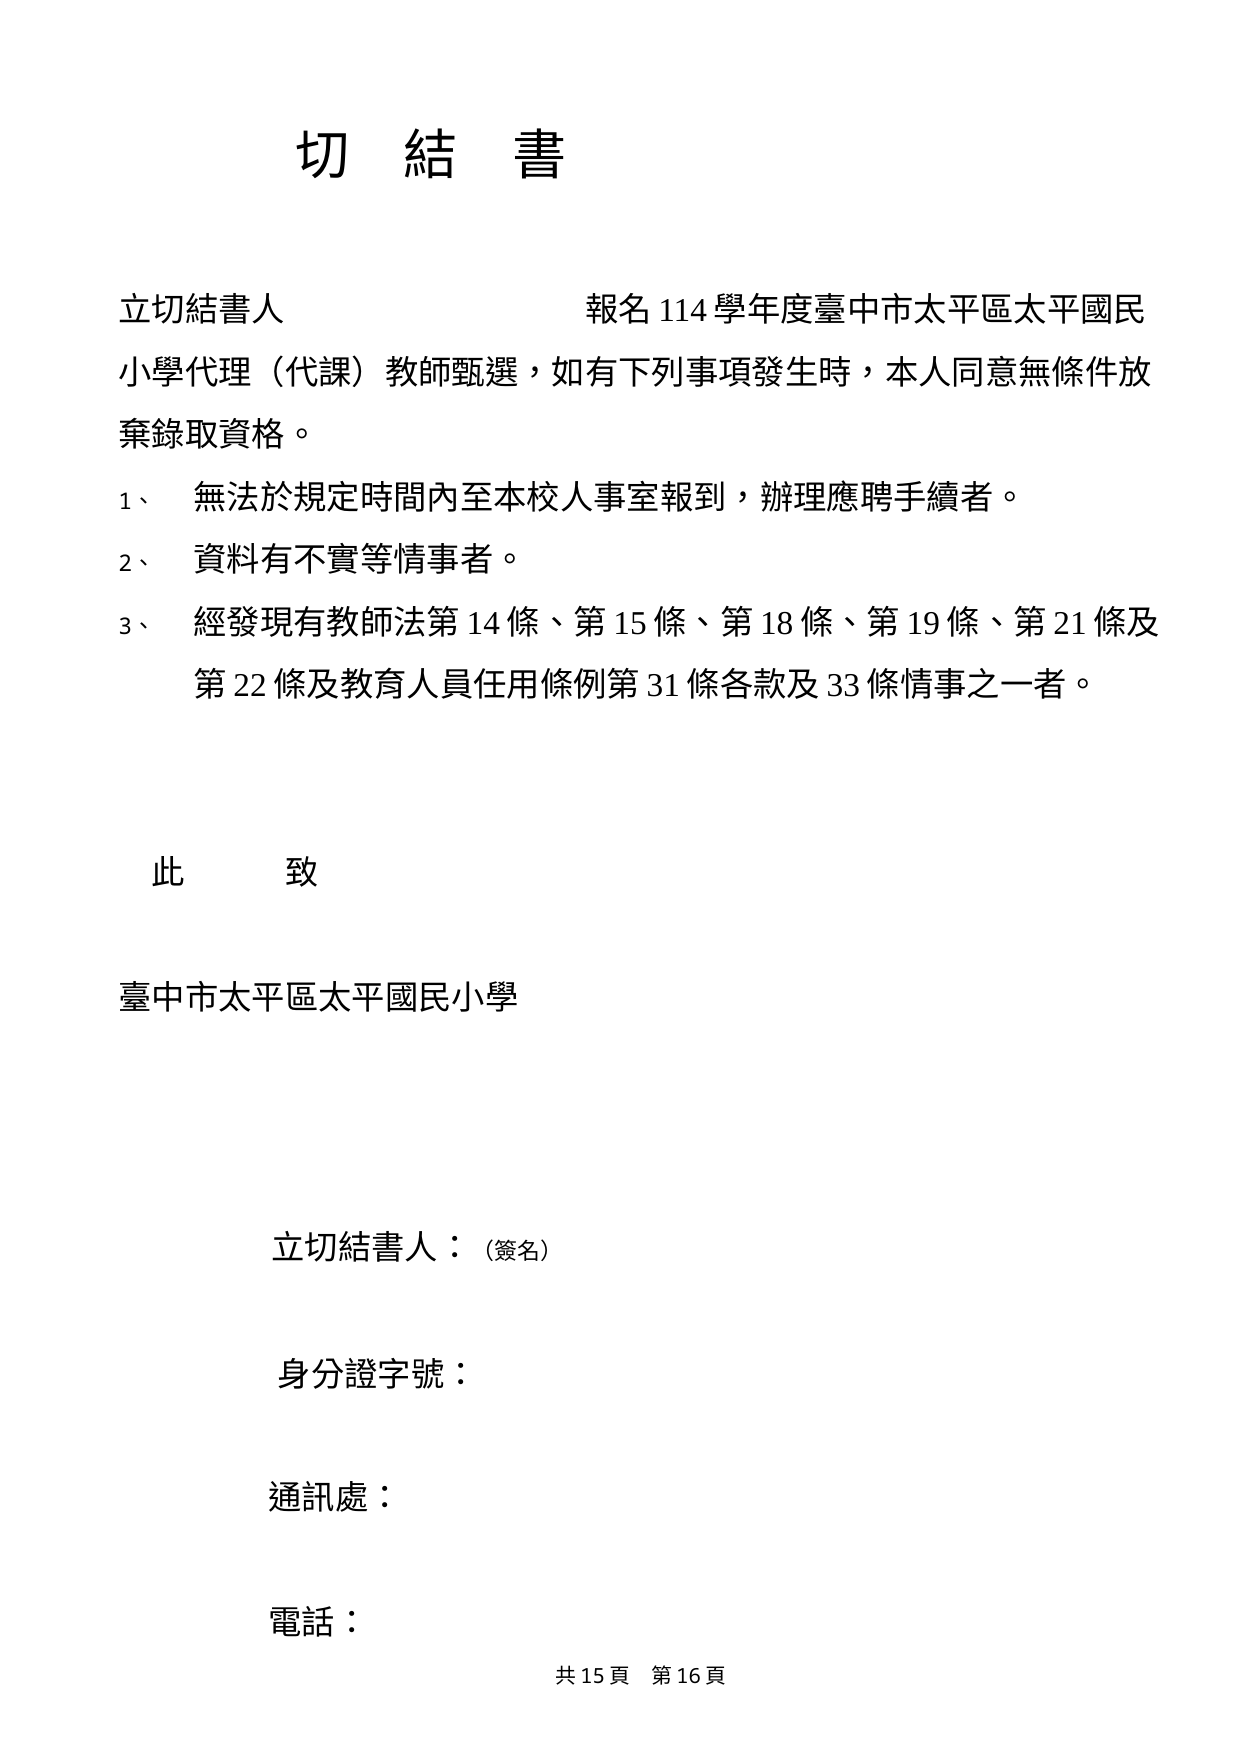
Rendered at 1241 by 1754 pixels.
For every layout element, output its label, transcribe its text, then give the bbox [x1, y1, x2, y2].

list 資料有不實等情事者。 [118, 516, 1162, 578]
text 身分證字號： [118, 1328, 1162, 1391]
text 立切結書人 報名114學年度臺中市太平區太平國民小學代理（代課）教師甄選，如有下列事項發生時，本人同意無條件放棄錄取資格。 [118, 266, 1162, 453]
list 無法於規定時間內至本校人事室報到，辦理應聘手續者。 [118, 453, 1162, 516]
list 經發現有教師法第14條、第15條、第18條、第19條、第21條及第22條及教育人員任用條例第31條各款及33條情事之一者。 [118, 578, 1162, 703]
text 電話： [118, 1578, 1162, 1641]
text 此 致 [118, 828, 1162, 891]
text 切 結 書 [118, 78, 1162, 203]
text 立切結書人：（簽名） [118, 1203, 1162, 1266]
text 通訊處： [118, 1453, 1162, 1516]
text 臺中市太平區太平國民小學 [118, 953, 1162, 1016]
